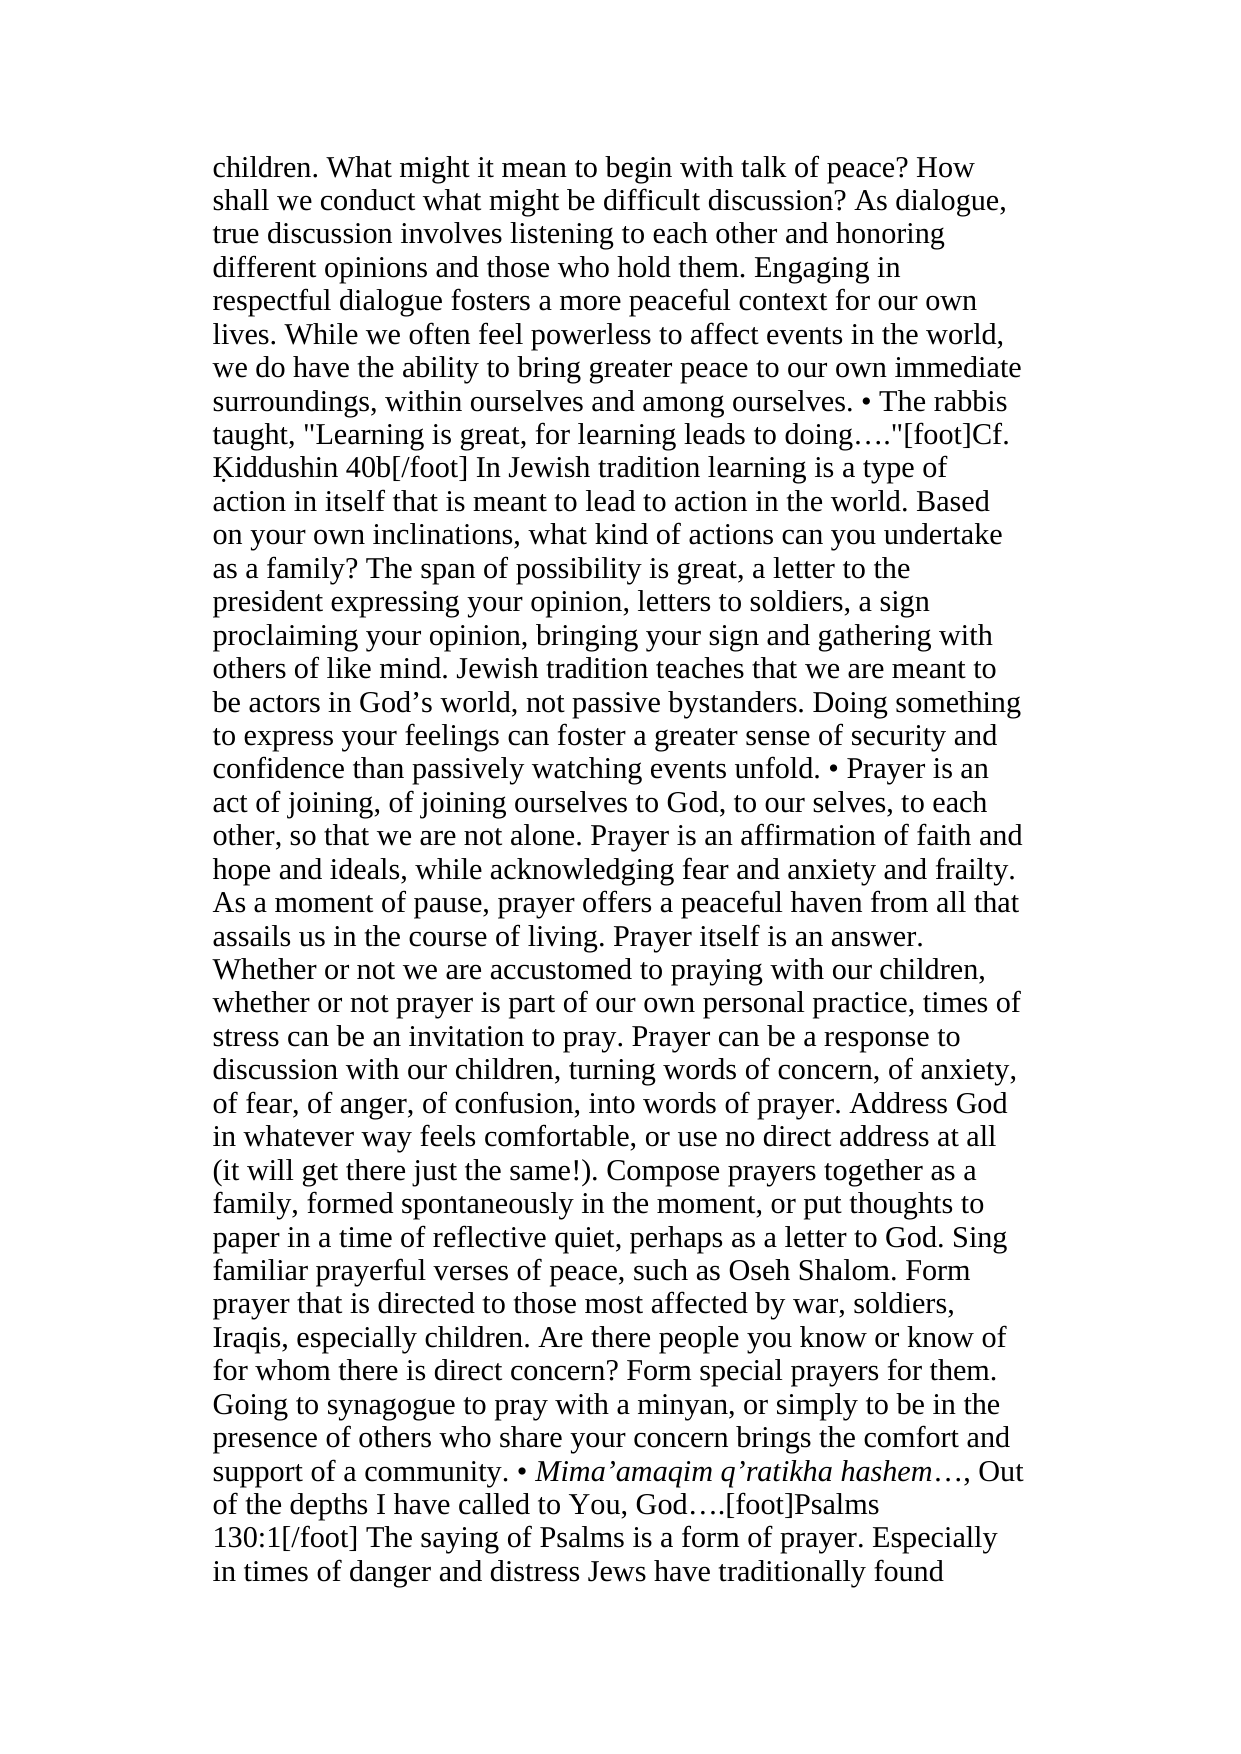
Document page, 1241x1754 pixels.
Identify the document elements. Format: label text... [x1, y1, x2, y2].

text children. What might it mean to begin with talk of peace? How shall we conduct what might be difficult discussion? As dialogue, true discussion involves listening to each other and honoring different opinions and those who hold them. Engaging in respectful dialogue fosters a more peaceful context for our own lives. While we often feel powerless to affect events in the world, we do have the ability to bring greater peace to our own immediate surroundings, within ourselves and among ourselves. • The rabbis taught, "Learning is great, for learning leads to doing…."[foot]Cf. Ḳiddushin 40b[/foot] In Jewish tradition learning is a type of action in itself that is meant to lead to action in the world. Based on your own inclinations, what kind of actions can you undertake as a family? The span of possibility is great, a letter to the president expressing your opinion, letters to soldiers, a sign proclaiming your opinion, bringing your sign and gathering with others of like mind. Jewish tradition teaches that we are meant to be actors in God’s world, not passive bystanders. Doing something to express your feelings can foster a greater sense of security and confidence than passively watching events unfold. • Prayer is an act of joining, of joining ourselves to God, to our selves, to each other, so that we are not alone. Prayer is an affirmation of faith and hope and ideals, while acknowledging fear and anxiety and frailty. As a moment of pause, prayer offers a peaceful haven from all that assails us in the course of living. Prayer itself is an answer. Whether or not we are accustomed to praying with our children, whether or not prayer is part of our own personal practice, times of stress can be an invitation to pray. Prayer can be a response to discussion with our children, turning words of concern, of anxiety, of fear, of anger, of confusion, into words of prayer. Address God in whatever way feels comfortable, or use no direct address at all (it will get there just the same!). Compose prayers together as a family, formed spontaneously in the moment, or put thoughts to paper in a time of reflective quiet, perhaps as a letter to God. Sing familiar prayerful verses of peace, such as Oseh Shalom. Form prayer that is directed to those most affected by war, soldiers, Iraqis, especially children. Are there people you know or know of for whom there is direct concern? Form special prayers for them. Going to synagogue to pray with a minyan, or simply to be in the presence of others who share your concern brings the comfort and support of a community. • Mima’amaqim q’ratikha hashem…, Out of the depths I have called to You, God….[foot]Psalms 130:1[/foot] The saying of Psalms is a form of prayer. Especially in times of danger and distress Jews have traditionally found [212, 150, 1028, 1588]
